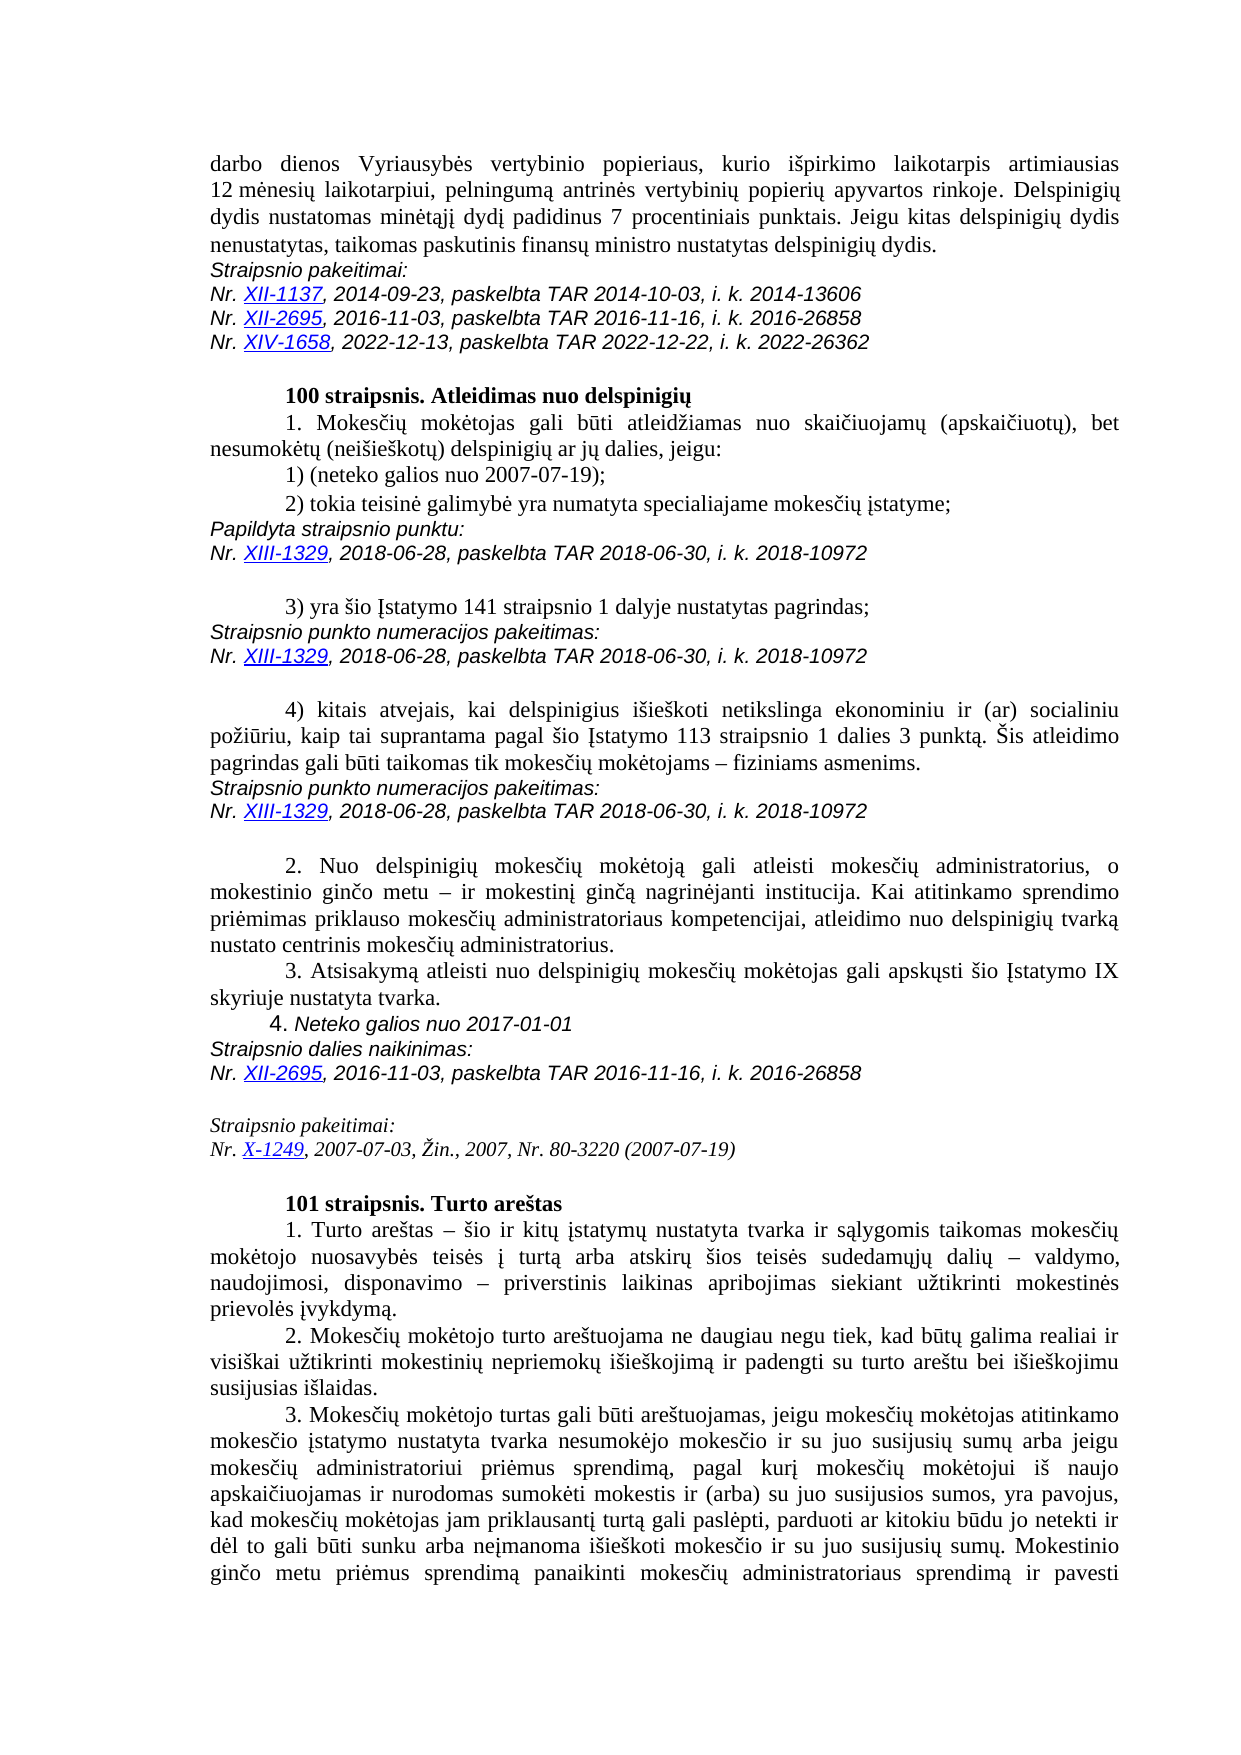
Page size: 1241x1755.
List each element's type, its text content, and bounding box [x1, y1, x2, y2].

text 100 straipsnis. Atleidimas nuo delspinigių [210, 382, 1120, 409]
text 3. Atsisakymą atleisti nuo delspinigių mokesčių mokėtojas gali apskųsti šio Įstatymo IX skyriuje nustatyta tvarka. [210, 957, 1120, 1010]
text 3) yra šio Įstatymo 141 straipsnio 1 dalyje nustatytas pagrindas; [210, 593, 1120, 619]
text Straipsnio punkto numeracijos pakeitimas: [210, 775, 1120, 799]
text Papildyta straipsnio punktu: [210, 517, 1120, 541]
text 1) (neteko galios nuo 2007-07-19); [210, 461, 1120, 488]
text 4. Neteko galios nuo 2017-01-01 [210, 1010, 1120, 1036]
text Nr. X-1249, 2007-07-03, Žin., 2007, Nr. 80-3220 (2007-07-19) [210, 1137, 1120, 1161]
text Straipsnio dalies naikinimas: [210, 1036, 1120, 1060]
text 1. Mokesčių mokėtojas gali būti atleidžiamas nuo skaičiuojamų (apskaičiuotų), bet nesumokėtų (neišieškotų) delspinigių ar jų dalies, jeigu: [210, 409, 1120, 461]
text Straipsnio pakeitimai: [210, 258, 1120, 282]
text darbo dienos Vyriausybės vertybinio popieriaus, kurio išpirkimo laikotarpis artimiausias 12 mėnesių laikotarpiui, pelningumą antrinės vertybinių popierių apyvartos rinkoje. Delspinigių dydis nustatomas minėtąjį dydį padidinus 7 procentiniais punktais. Jeigu kitas delspinigių dydis nenustatytas, taikomas paskutinis finansų ministro nustatytas delspinigių dydis. [210, 150, 1120, 258]
text Nr. XIV-1658, 2022-12-13, paskelbta TAR 2022-12-22, i. k. 2022-26362 [210, 330, 1120, 354]
text 2) tokia teisinė galimybė yra numatyta specialiajame mokesčių įstatyme; [210, 488, 1120, 517]
text Nr. XIII-1329, 2018-06-28, paskelbta TAR 2018-06-30, i. k. 2018-10972 [210, 799, 1120, 823]
text 4) kitais atvejais, kai delspinigius išieškoti netikslinga ekonominiu ir (ar) socialiniu požiūriu, kaip tai suprantama pagal šio Įstatymo 113 straipsnio 1 dalies 3 punktą. Šis atleidimo pagrindas gali būti taikomas tik mokesčių mokėtojams – fiziniams asmenims. [210, 696, 1120, 775]
text Nr. XII-2695, 2016-11-03, paskelbta TAR 2016-11-16, i. k. 2016-26858 [210, 1060, 1120, 1084]
text Nr. XIII-1329, 2018-06-28, paskelbta TAR 2018-06-30, i. k. 2018-10972 [210, 541, 1120, 564]
text 3. Mokesčių mokėtojo turtas gali būti areštuojamas, jeigu mokesčių mokėtojas atitinkamo mokesčio įstatymo nustatyta tvarka nesumokėjo mokesčio ir su juo susijusių sumų arba jeigu mokesčių administratoriui priėmus sprendimą, pagal kurį mokesčių mokėtojui iš naujo apskaičiuojamas ir nurodomas sumokėti mokestis ir (arba) su juo susijusios sumos, yra pavojus, kad mokesčių mokėtojas jam priklausantį turtą gali paslėpti, parduoti ar kitokiu būdu jo netekti ir dėl to gali būti sunku arba neįmanoma išieškoti mokesčio ir su juo susijusių sumų. Mokestinio ginčo metu priėmus sprendimą panaikinti mokesčių administratoriaus sprendimą ir pavesti [210, 1401, 1120, 1585]
text Straipsnio pakeitimai: [210, 1113, 1120, 1137]
text 2. Nuo delspinigių mokesčių mokėtoją gali atleisti mokesčių administratorius, o mokestinio ginčo metu – ir mokestinį ginčą nagrinėjanti institucija. Kai atitinkamo sprendimo priėmimas priklauso mokesčių administratoriaus kompetencijai, atleidimo nuo delspinigių tvarką nustato centrinis mokesčių administratorius. [210, 852, 1120, 957]
text 2. Mokesčių mokėtojo turto areštuojama ne daugiau negu tiek, kad būtų galima realiai ir visiškai užtikrinti mokestinių nepriemokų išieškojimą ir padengti su turto areštu bei išieškojimu susijusias išlaidas. [210, 1322, 1120, 1401]
text 101 straipsnis. Turto areštas [210, 1190, 1120, 1216]
text Nr. XIII-1329, 2018-06-28, paskelbta TAR 2018-06-30, i. k. 2018-10972 [210, 643, 1120, 667]
text Straipsnio punkto numeracijos pakeitimas: [210, 619, 1120, 643]
text 1. Turto areštas – šio ir kitų įstatymų nustatyta tvarka ir sąlygomis taikomas mokesčių mokėtojo nuosavybės teisės į turtą arba atskirų šios teisės sudedamųjų dalių – valdymo, naudojimosi, disponavimo – priverstinis laikinas apribojimas siekiant užtikrinti mokestinės prievolės įvykdymą. [210, 1216, 1120, 1322]
text Nr. XII-1137, 2014-09-23, paskelbta TAR 2014-10-03, i. k. 2014-13606 [210, 282, 1120, 306]
text Nr. XII-2695, 2016-11-03, paskelbta TAR 2016-11-16, i. k. 2016-26858 [210, 306, 1120, 330]
